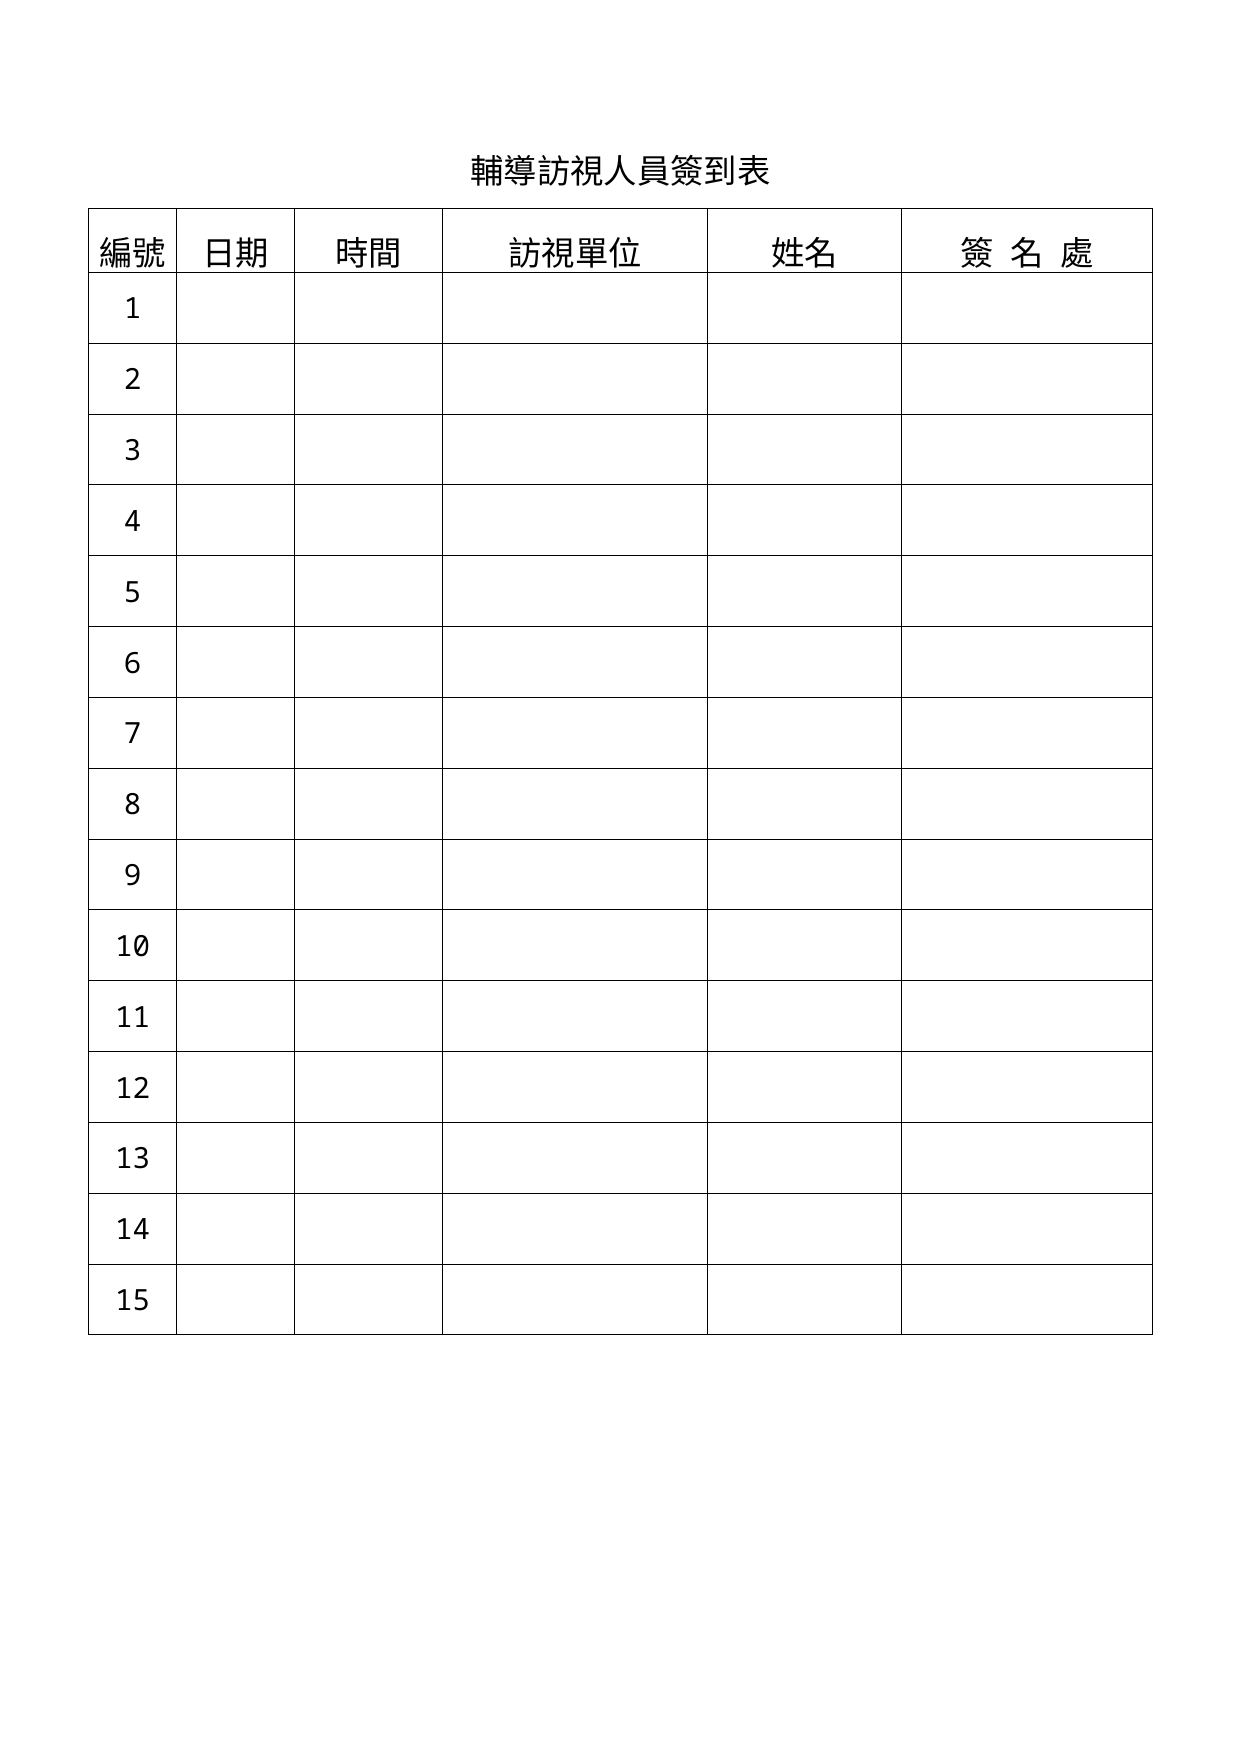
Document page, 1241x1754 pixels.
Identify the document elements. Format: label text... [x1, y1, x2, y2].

table_cell [443, 485, 707, 555]
table_cell 1 [89, 273, 176, 343]
table_cell [177, 910, 294, 980]
table_cell [177, 1194, 294, 1263]
table_cell [708, 627, 901, 697]
table_cell [177, 273, 294, 343]
table_cell [902, 1123, 1152, 1193]
table_cell [443, 910, 707, 980]
table_cell [443, 698, 707, 768]
table_cell [443, 556, 707, 626]
table_cell [443, 627, 707, 697]
table_header 簽 名 處 [902, 209, 1152, 272]
table_cell 5 [89, 556, 176, 626]
table_header 時間 [295, 209, 442, 272]
table_cell [177, 769, 294, 838]
table_cell 14 [89, 1194, 176, 1263]
table_cell 13 [89, 1123, 176, 1193]
table_cell [443, 1194, 707, 1263]
table_cell 7 [89, 698, 176, 768]
table_cell [708, 344, 901, 413]
table_cell [177, 1265, 294, 1334]
table_cell [902, 910, 1152, 980]
table_cell [295, 1052, 442, 1122]
table_cell [708, 556, 901, 626]
table_cell [177, 556, 294, 626]
table_cell [443, 1052, 707, 1122]
table_cell [902, 698, 1152, 768]
table_cell [295, 1194, 442, 1263]
table_cell [295, 344, 442, 413]
table_cell [295, 415, 442, 484]
text 輔導訪視人員簽到表 [130, 127, 1110, 189]
table_cell [177, 1052, 294, 1122]
table_cell [295, 485, 442, 555]
table_cell 4 [89, 485, 176, 555]
table_cell 9 [89, 840, 176, 909]
table_cell [295, 769, 442, 838]
table_cell [443, 273, 707, 343]
table_cell [708, 1265, 901, 1334]
table_cell [295, 627, 442, 697]
table_cell [177, 698, 294, 768]
table_cell [443, 1123, 707, 1193]
table_cell [443, 1265, 707, 1334]
table_cell [443, 981, 707, 1051]
table_cell [902, 840, 1152, 909]
table_cell [708, 485, 901, 555]
table_cell [902, 627, 1152, 697]
table_cell [177, 485, 294, 555]
table_cell [708, 910, 901, 980]
table_cell [177, 344, 294, 413]
table_cell [443, 769, 707, 838]
table_header 編號 [89, 209, 176, 272]
table_cell [443, 344, 707, 413]
table_cell [443, 415, 707, 484]
table_cell [177, 627, 294, 697]
table_header 日期 [177, 209, 294, 272]
table_cell [902, 1052, 1152, 1122]
table_cell [902, 415, 1152, 484]
table_cell [708, 273, 901, 343]
table_cell [708, 769, 901, 838]
table_cell [177, 840, 294, 909]
table_cell [708, 698, 901, 768]
table_cell [902, 556, 1152, 626]
table_cell 3 [89, 415, 176, 484]
table_cell [177, 981, 294, 1051]
table_cell [708, 1052, 901, 1122]
table_cell [295, 1265, 442, 1334]
table_cell [295, 1123, 442, 1193]
table_header 姓名 [708, 209, 901, 272]
table_cell 15 [89, 1265, 176, 1334]
table_cell [295, 981, 442, 1051]
table_cell [295, 273, 442, 343]
table_cell [902, 1265, 1152, 1334]
table_cell [902, 485, 1152, 555]
table_cell [295, 910, 442, 980]
table_cell [902, 344, 1152, 413]
table_cell [708, 981, 901, 1051]
table_cell [295, 556, 442, 626]
table_cell [177, 1123, 294, 1193]
table_cell 6 [89, 627, 176, 697]
table_cell [708, 415, 901, 484]
table_cell 8 [89, 769, 176, 838]
table_cell [177, 415, 294, 484]
table_cell 10 [89, 910, 176, 980]
table_header 訪視單位 [443, 209, 707, 272]
table_cell [902, 769, 1152, 838]
table_cell [902, 273, 1152, 343]
table_cell [295, 698, 442, 768]
table_cell 2 [89, 344, 176, 413]
table_cell [902, 981, 1152, 1051]
table_cell 11 [89, 981, 176, 1051]
table_cell [708, 840, 901, 909]
table_cell 12 [89, 1052, 176, 1122]
table_cell [708, 1194, 901, 1263]
table_cell [708, 1123, 901, 1193]
table_cell [295, 840, 442, 909]
table_cell [443, 840, 707, 909]
table_cell [902, 1194, 1152, 1263]
